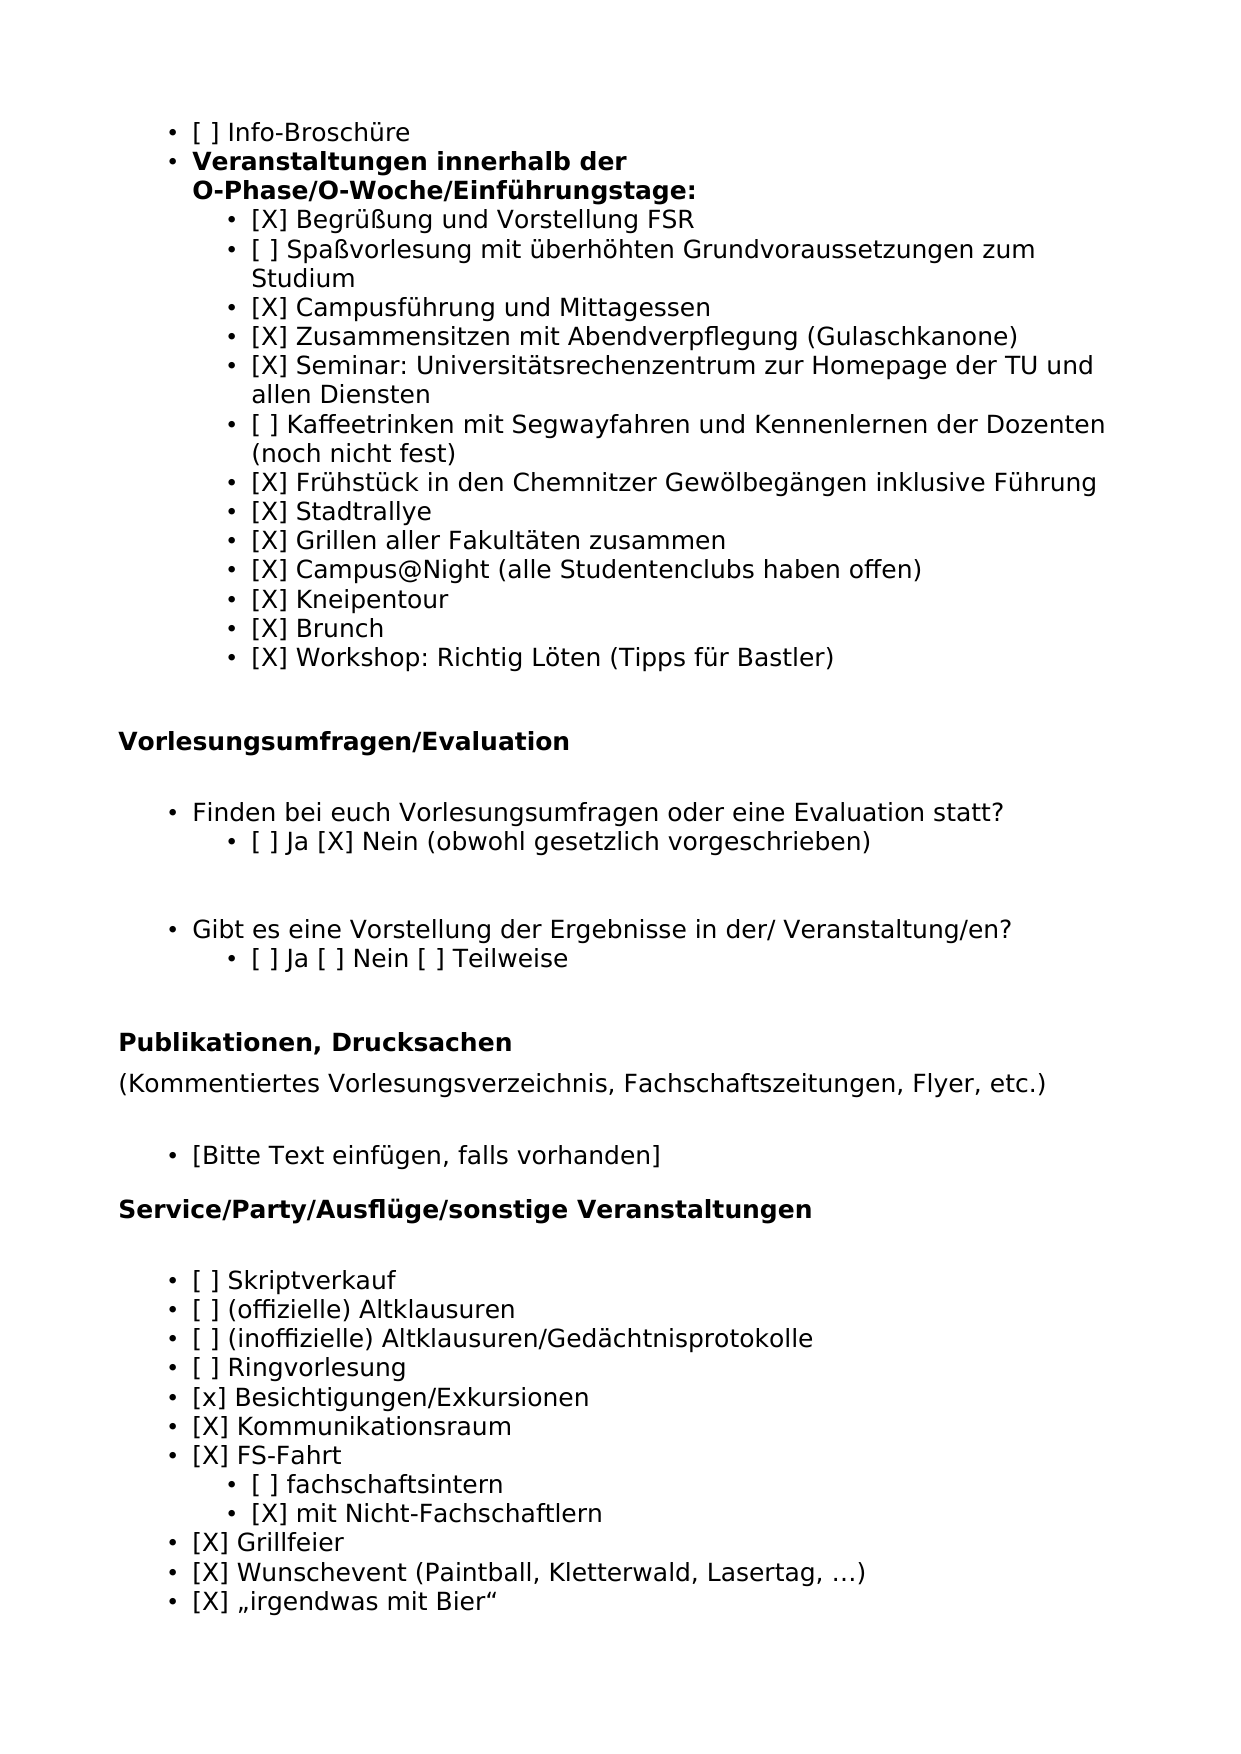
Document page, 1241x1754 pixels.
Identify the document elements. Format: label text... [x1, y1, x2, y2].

list [X] „irgendwas mit Bier“ [177, 1587, 1122, 1616]
subtitle Service/Party/Ausflüge/sonstige Veranstaltungen [118, 1195, 1122, 1224]
list [ ] Kaffeetrinken mit Segwayfahren und Kennenlernen der Dozenten (noch nicht fest) [236, 410, 1122, 468]
list [X] Stadtrallye [236, 497, 1122, 526]
list [Bitte Text einfügen, falls vorhanden] [177, 1141, 1122, 1170]
list [X] mit Nicht-Fachschaftlern [236, 1499, 1122, 1529]
list [ ] (offizielle) Altklausuren [177, 1295, 1122, 1324]
list [ ] fachschaftsintern [236, 1470, 1122, 1499]
list [X] Grillen aller Fakultäten zusammen [236, 526, 1122, 556]
list [X] Kommunikationsraum [177, 1412, 1122, 1441]
list [X] Kneipentour [236, 585, 1122, 614]
list [X] Campusführung und Mittagessen [236, 293, 1122, 322]
list [X] FS-Fahrt [177, 1441, 1122, 1470]
list [X] Frühstück in den Chemnitzer Gewölbegängen inklusive Führung [236, 468, 1122, 497]
list [X] Begrüßung und Vorstellung FSR [236, 206, 1122, 235]
list [X] Seminar: Universitätsrechenzentrum zur Homepage der TU und allen Diensten [236, 351, 1122, 410]
list [ ] Skriptverkauf [177, 1266, 1122, 1295]
list [X] Campus@Night (alle Studentenclubs haben offen) [236, 556, 1122, 585]
list [ ] Ja [X] Nein (obwohl gesetzlich vorgeschrieben) [236, 827, 1122, 856]
list Veranstaltungen innerhalb der O-Phase/O-Woche/Einführungstage: [177, 147, 1122, 206]
list [X] Zusammensitzen mit Abendverpflegung (Gulaschkanone) [236, 322, 1122, 351]
subtitle Publikationen, Drucksachen [118, 1028, 1122, 1057]
list [ ] Spaßvorlesung mit überhöhten Grundvoraussetzungen zum Studium [236, 235, 1122, 293]
list [ ] Ja [ ] Nein [ ] Teilweise [236, 944, 1122, 973]
list [ ] Info-Broschüre [177, 118, 1122, 147]
list [X] Brunch [236, 614, 1122, 643]
list [ ] (inoffizielle) Altklausuren/Gedächtnisprotokolle [177, 1324, 1122, 1354]
list [X] Wunschevent (Paintball, Kletterwald, Lasertag, …) [177, 1558, 1122, 1587]
list [ ] Ringvorlesung [177, 1354, 1122, 1383]
list Gibt es eine Vorstellung der Ergebnisse in der/ Veranstaltung/en? [177, 915, 1122, 944]
list Finden bei euch Vorlesungsumfragen oder eine Evaluation statt? [177, 798, 1122, 827]
subtitle Vorlesungsumfragen/Evaluation [118, 727, 1122, 756]
list [X] Grillfeier [177, 1529, 1122, 1558]
list [X] Workshop: Richtig Löten (Tipps für Bastler) [236, 643, 1122, 672]
text (Kommentiertes Vorlesungsverzeichnis, Fachschaftszeitungen, Flyer, etc.) [118, 1070, 1122, 1099]
list [x] Besichtigungen/Exkursionen [177, 1383, 1122, 1412]
